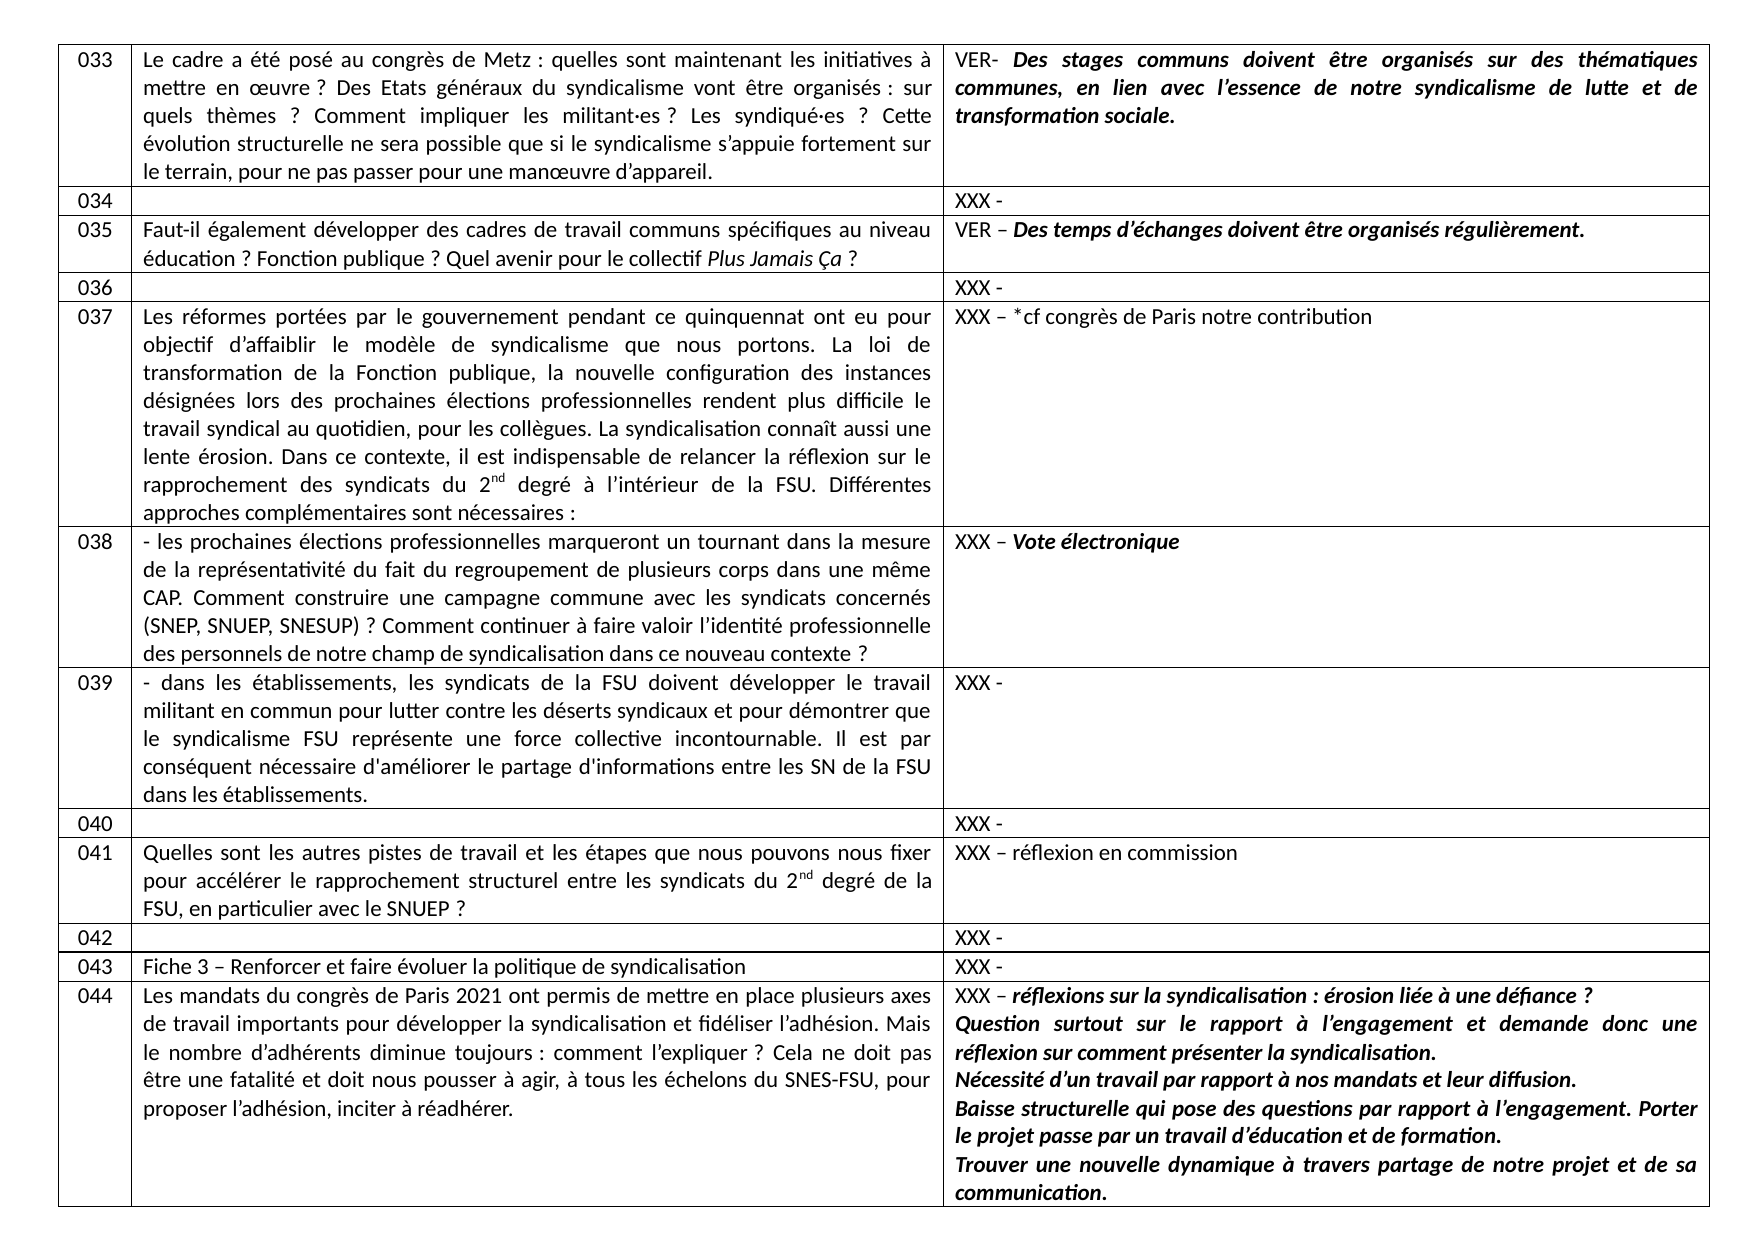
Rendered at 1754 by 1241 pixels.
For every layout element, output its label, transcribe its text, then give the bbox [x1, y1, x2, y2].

table_cell [132, 187, 943, 214]
table_cell Faut-il également développer des cadres de travail communs spécifiques au niveau éducation ? Fonction publique ? Quel avenir pour le collectif Plus Jamais Ça ? [132, 216, 943, 272]
table_cell [132, 273, 943, 301]
table_cell 035 [59, 216, 131, 272]
table_cell 037 [59, 302, 131, 526]
table_cell Fiche 3 – Renforcer et faire évoluer la politique de syndicalisation [132, 953, 943, 981]
table_cell Le cadre a été posé au congrès de Metz : quelles sont maintenant les initiatives à mettre en œuvre ? Des Etats généraux du syndicalisme vont être organisés : sur quels thèmes ? Comment impliquer les militant·es ? Les syndiqué·es ? Cette évolution structurelle ne sera possible que si le syndicalisme s’appuie fortement sur le terrain, pour ne pas passer pour une manœuvre d’appareil. [132, 45, 943, 186]
table_cell [132, 924, 943, 951]
table_cell XXX - [944, 273, 1709, 301]
table_cell VER – Des temps d’échanges doivent être organisés régulièrement. [944, 216, 1709, 272]
table_cell Quelles sont les autres pistes de travail et les étapes que nous pouvons nous fixer pour accélérer le rapprochement structurel entre les syndicats du 2nd degré de la FSU, en particulier avec le SNUEP ? [132, 838, 943, 922]
table_cell XXX – réflexion en commission [944, 838, 1709, 922]
table_cell XXX – Vote électronique [944, 527, 1709, 667]
table_cell 040 [59, 809, 131, 837]
table_cell 036 [59, 273, 131, 301]
table_cell - les prochaines élections professionnelles marqueront un tournant dans la mesure de la représentativité du fait du regroupement de plusieurs corps dans une même CAP. Comment construire une campagne commune avec les syndicats concernés (SNEP, SNUEP, SNESUP) ? Comment continuer à faire valoir l’identité professionnelle des personnels de notre champ de syndicalisation dans ce nouveau contexte ? [132, 527, 943, 667]
table_cell 034 [59, 187, 131, 214]
table_cell XXX - [944, 809, 1709, 837]
table_cell Les mandats du congrès de Paris 2021 ont permis de mettre en place plusieurs axes de travail importants pour développer la syndicalisation et fidéliser l’adhésion. Mais le nombre d’adhérents diminue toujours : comment l’expliquer ? Cela ne doit pas être une fatalité et doit nous pousser à agir, à tous les échelons du SNES-FSU, pour proposer l’adhésion, inciter à réadhérer. [132, 982, 943, 1206]
table_cell 039 [59, 668, 131, 808]
table_cell XXX - [944, 924, 1709, 951]
table_cell 043 [59, 953, 131, 981]
table_cell 038 [59, 527, 131, 667]
table_cell 042 [59, 924, 131, 951]
table_cell 044 [59, 982, 131, 1206]
table_cell VER- Des stages communs doivent être organisés sur des thématiques communes, en lien avec l’essence de notre syndicalisme de lutte et de transformation sociale. [944, 45, 1709, 186]
table_cell XXX – *cf congrès de Paris notre contribution [944, 302, 1709, 526]
table_cell XXX - [944, 668, 1709, 808]
table_cell Les réformes portées par le gouvernement pendant ce quinquennat ont eu pour objectif d’affaiblir le modèle de syndicalisme que nous portons. La loi de transformation de la Fonction publique, la nouvelle configuration des instances désignées lors des prochaines élections professionnelles rendent plus difficile le travail syndical au quotidien, pour les collègues. La syndicalisation connaît aussi une lente érosion. Dans ce contexte, il est indispensable de relancer la réflexion sur le rapprochement des syndicats du 2nd degré à l’intérieur de la FSU. Différentes approches complémentaires sont nécessaires : [132, 302, 943, 526]
table_cell XXX - [944, 953, 1709, 981]
table_cell XXX – réflexions sur la syndicalisation : érosion liée à une défiance ? Question surtout sur le rapport à l’engagement et demande donc une réflexion sur comment présenter la syndicalisation. Nécessité d’un travail par rapport à nos mandats et leur diffusion. Baisse structurelle qui pose des questions par rapport à l’engagement. Porter le projet passe par un travail d’éducation et de formation. Trouver une nouvelle dynamique à travers partage de notre projet et de sa communication. [944, 982, 1709, 1206]
table_cell - dans les établissements, les syndicats de la FSU doivent développer le travail militant en commun pour lutter contre les déserts syndicaux et pour démontrer que le syndicalisme FSU représente une force collective incontournable. Il est par conséquent nécessaire d'améliorer le partage d'informations entre les SN de la FSU dans les établissements. [132, 668, 943, 808]
table_cell [132, 809, 943, 837]
table_cell 033 [59, 45, 131, 186]
table_cell XXX - [944, 187, 1709, 214]
table_cell 041 [59, 838, 131, 922]
